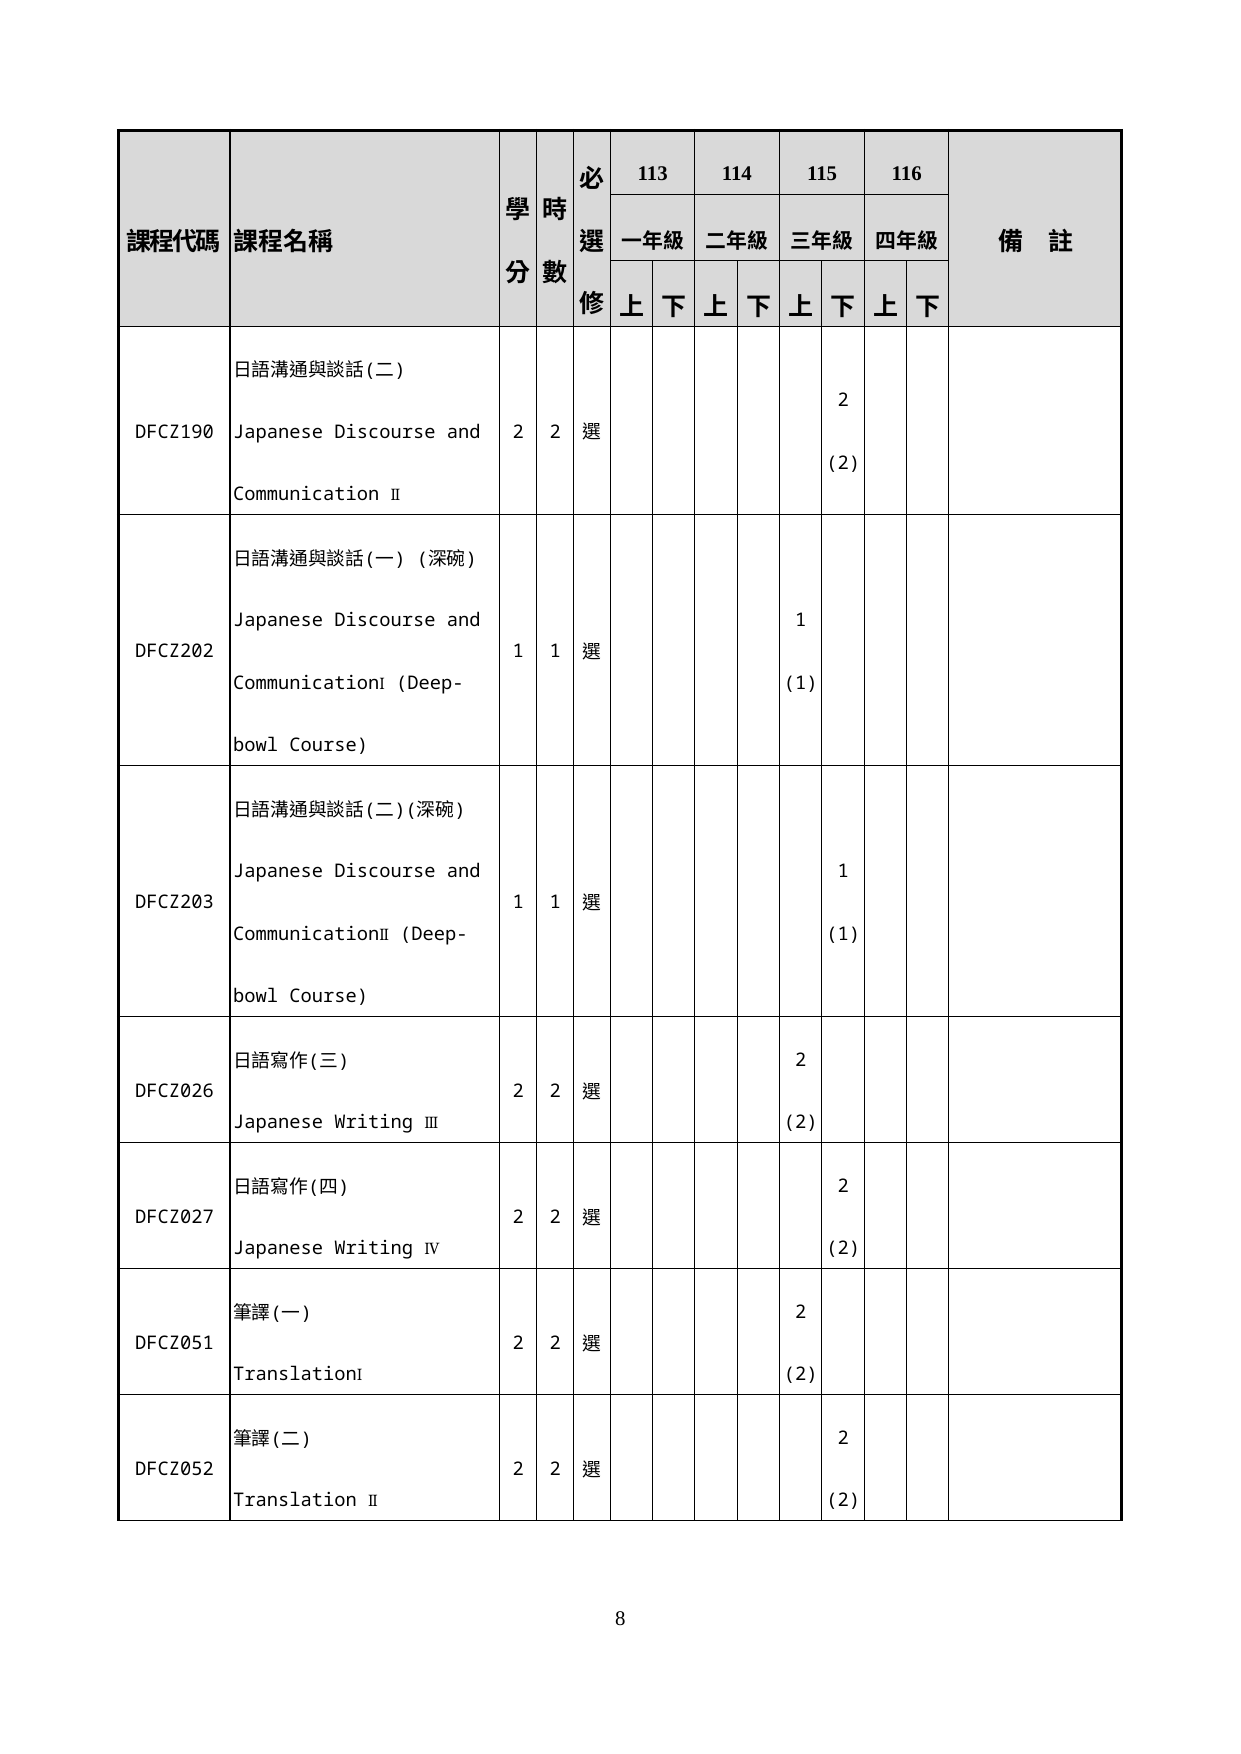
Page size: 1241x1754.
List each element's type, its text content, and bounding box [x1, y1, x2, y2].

table_cell 2 [537, 1395, 573, 1520]
table_cell [907, 1017, 948, 1142]
table_cell 下 [822, 261, 864, 326]
table_cell 二年級 [695, 195, 779, 260]
table_cell 2 [500, 1017, 536, 1142]
table_cell [949, 1143, 1120, 1268]
table_cell 2 [500, 1269, 536, 1394]
table_cell [949, 1017, 1120, 1142]
table_cell 日語溝通與談話(二)(深碗) Japanese Discourse and CommunicationⅡ (Deep-bowl Course) [231, 766, 499, 1016]
table_cell 日語寫作(四) Japanese Writing Ⅳ [231, 1143, 499, 1268]
table_cell DFCZ202 [120, 515, 229, 765]
table_cell 2 (2) [822, 1143, 864, 1268]
table_cell 2 [537, 1269, 573, 1394]
table_cell 日語溝通與談話(一) (深碗) Japanese Discourse and CommunicationⅠ (Deep-bowl Course) [231, 515, 499, 765]
table_cell 2 [537, 327, 573, 514]
table_cell 筆譯(二) Translation Ⅱ [231, 1395, 499, 1520]
table_cell DFCZ027 [120, 1143, 229, 1268]
table_cell 1 [537, 515, 573, 765]
table_cell [865, 515, 906, 765]
table_cell [949, 515, 1120, 765]
table_cell [738, 1269, 779, 1394]
table_header 課程名稱 [231, 132, 499, 326]
table_cell [780, 1395, 821, 1520]
table_cell [822, 1269, 864, 1394]
table_cell [738, 327, 779, 514]
table_cell 筆譯(一) TranslationⅠ [231, 1269, 499, 1394]
table_cell [695, 1269, 737, 1394]
table_cell DFCZ203 [120, 766, 229, 1016]
table_cell [780, 327, 821, 514]
table_cell [738, 515, 779, 765]
table_cell [653, 1269, 694, 1394]
table_cell [907, 766, 948, 1016]
table_cell [865, 327, 906, 514]
table_cell [907, 1269, 948, 1394]
table_cell 上 [611, 261, 652, 326]
table_cell [653, 515, 694, 765]
table_cell [653, 1143, 694, 1268]
table_cell 三年級 [780, 195, 864, 260]
table_cell [949, 1269, 1120, 1394]
table_cell DFCZ190 [120, 327, 229, 514]
table_cell 2 [500, 327, 536, 514]
table_header 115 [780, 132, 864, 194]
table_cell 下 [907, 261, 948, 326]
table_cell [653, 1017, 694, 1142]
table_cell [695, 1395, 737, 1520]
table_cell [611, 515, 652, 765]
table_cell [695, 1017, 737, 1142]
table_header 113 [611, 132, 694, 194]
table_cell [611, 766, 652, 1016]
table_cell [653, 327, 694, 514]
table_cell 選 [574, 327, 610, 514]
table_cell [780, 766, 821, 1016]
table_cell [907, 327, 948, 514]
table_cell [653, 1395, 694, 1520]
table_cell [865, 1269, 906, 1394]
table_cell 選 [574, 1143, 610, 1268]
table_cell [865, 1017, 906, 1142]
table_cell [907, 1143, 948, 1268]
table_cell [695, 1143, 737, 1268]
table_cell 選 [574, 1269, 610, 1394]
table_cell 2 (2) [822, 1395, 864, 1520]
table_cell 1 (1) [780, 515, 821, 765]
table_cell 2 (2) [822, 327, 864, 514]
table_cell [865, 1395, 906, 1520]
table_cell [738, 1017, 779, 1142]
table_cell 2 [500, 1143, 536, 1268]
table_cell 1 (1) [822, 766, 864, 1016]
table_cell DFCZ052 [120, 1395, 229, 1520]
table_cell [949, 327, 1120, 514]
table_cell 選 [574, 515, 610, 765]
table_cell 2 [500, 1395, 536, 1520]
table_cell [738, 1143, 779, 1268]
table_cell [907, 515, 948, 765]
table_cell [611, 1269, 652, 1394]
table_cell [865, 766, 906, 1016]
table_cell [738, 766, 779, 1016]
table_cell [949, 766, 1120, 1016]
table_cell 選 [574, 1395, 610, 1520]
table_header 114 [695, 132, 779, 194]
table_cell [738, 1395, 779, 1520]
table_cell 1 [500, 515, 536, 765]
table_cell [611, 327, 652, 514]
table_cell 下 [653, 261, 694, 326]
table_cell DFCZ051 [120, 1269, 229, 1394]
table_cell 上 [695, 261, 737, 326]
table_header 學分 [500, 132, 536, 326]
table_cell [695, 327, 737, 514]
table_cell 選 [574, 766, 610, 1016]
table_cell 日語溝通與談話(二) Japanese Discourse and Communication Ⅱ [231, 327, 499, 514]
table_cell [611, 1017, 652, 1142]
table_cell 2 (2) [780, 1017, 821, 1142]
table_cell [949, 1395, 1120, 1520]
table_cell 1 [500, 766, 536, 1016]
table_cell [695, 766, 737, 1016]
table_cell 上 [780, 261, 821, 326]
table_cell DFCZ026 [120, 1017, 229, 1142]
table_header 課程代碼 [120, 132, 229, 326]
table_header 116 [865, 132, 948, 194]
table_cell [865, 1143, 906, 1268]
table_cell 2 [537, 1143, 573, 1268]
table_cell 1 [537, 766, 573, 1016]
table_header 必選修 [574, 132, 610, 326]
table_cell [653, 766, 694, 1016]
table_cell [907, 1395, 948, 1520]
table_cell 2 (2) [780, 1269, 821, 1394]
table_cell 下 [738, 261, 779, 326]
table_cell [822, 1017, 864, 1142]
table_cell 選 [574, 1017, 610, 1142]
table_cell [695, 515, 737, 765]
table_cell 2 [537, 1017, 573, 1142]
table_cell [822, 515, 864, 765]
table_cell 一年級 [611, 195, 694, 260]
table_header 備 註 [949, 132, 1120, 326]
table_header 時數 [537, 132, 573, 326]
table_cell [611, 1143, 652, 1268]
table_cell 四年級 [865, 195, 948, 260]
table_cell 日語寫作(三) Japanese Writing Ⅲ [231, 1017, 499, 1142]
table_cell [780, 1143, 821, 1268]
table_cell 上 [865, 261, 906, 326]
table_cell [611, 1395, 652, 1520]
